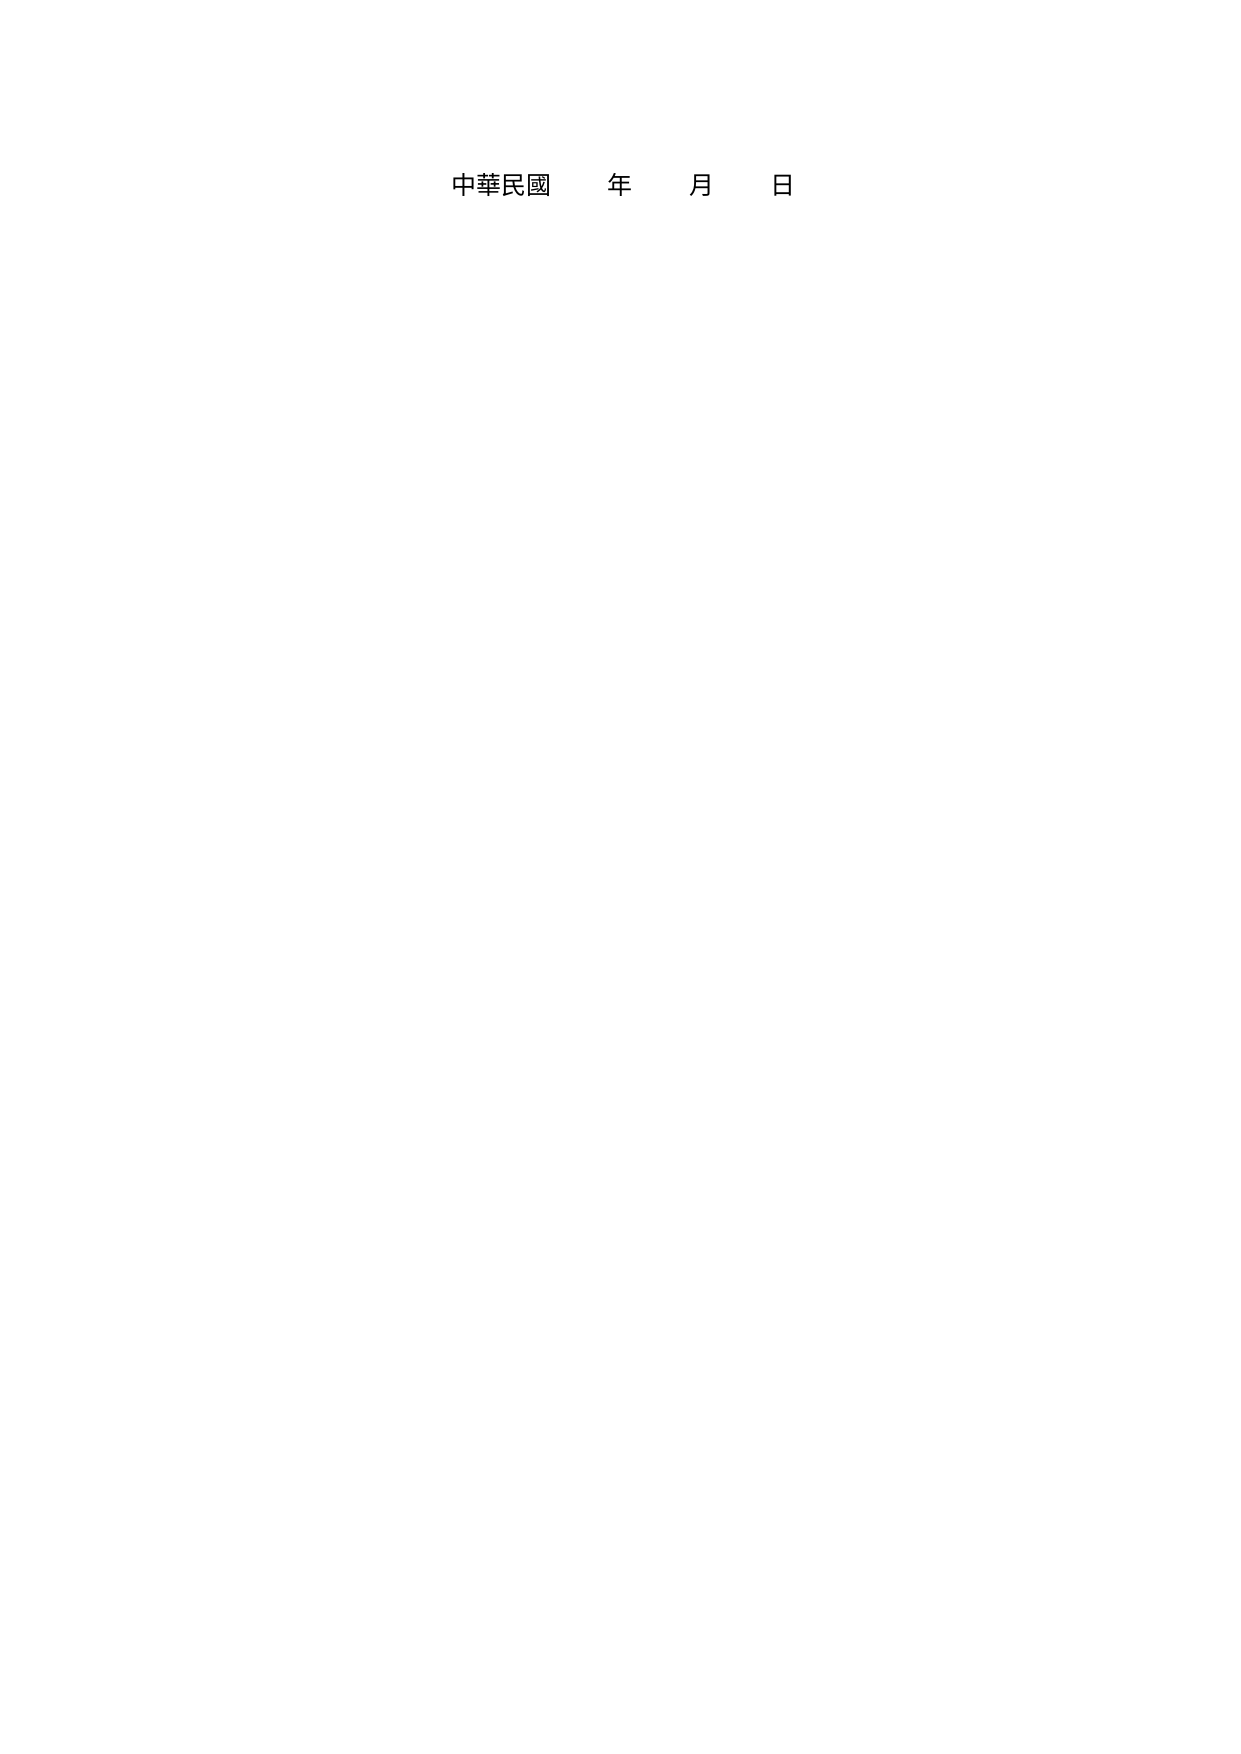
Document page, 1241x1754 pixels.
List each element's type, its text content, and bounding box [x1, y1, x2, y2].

text 中華民國 年 月 日 [118, 164, 1122, 202]
